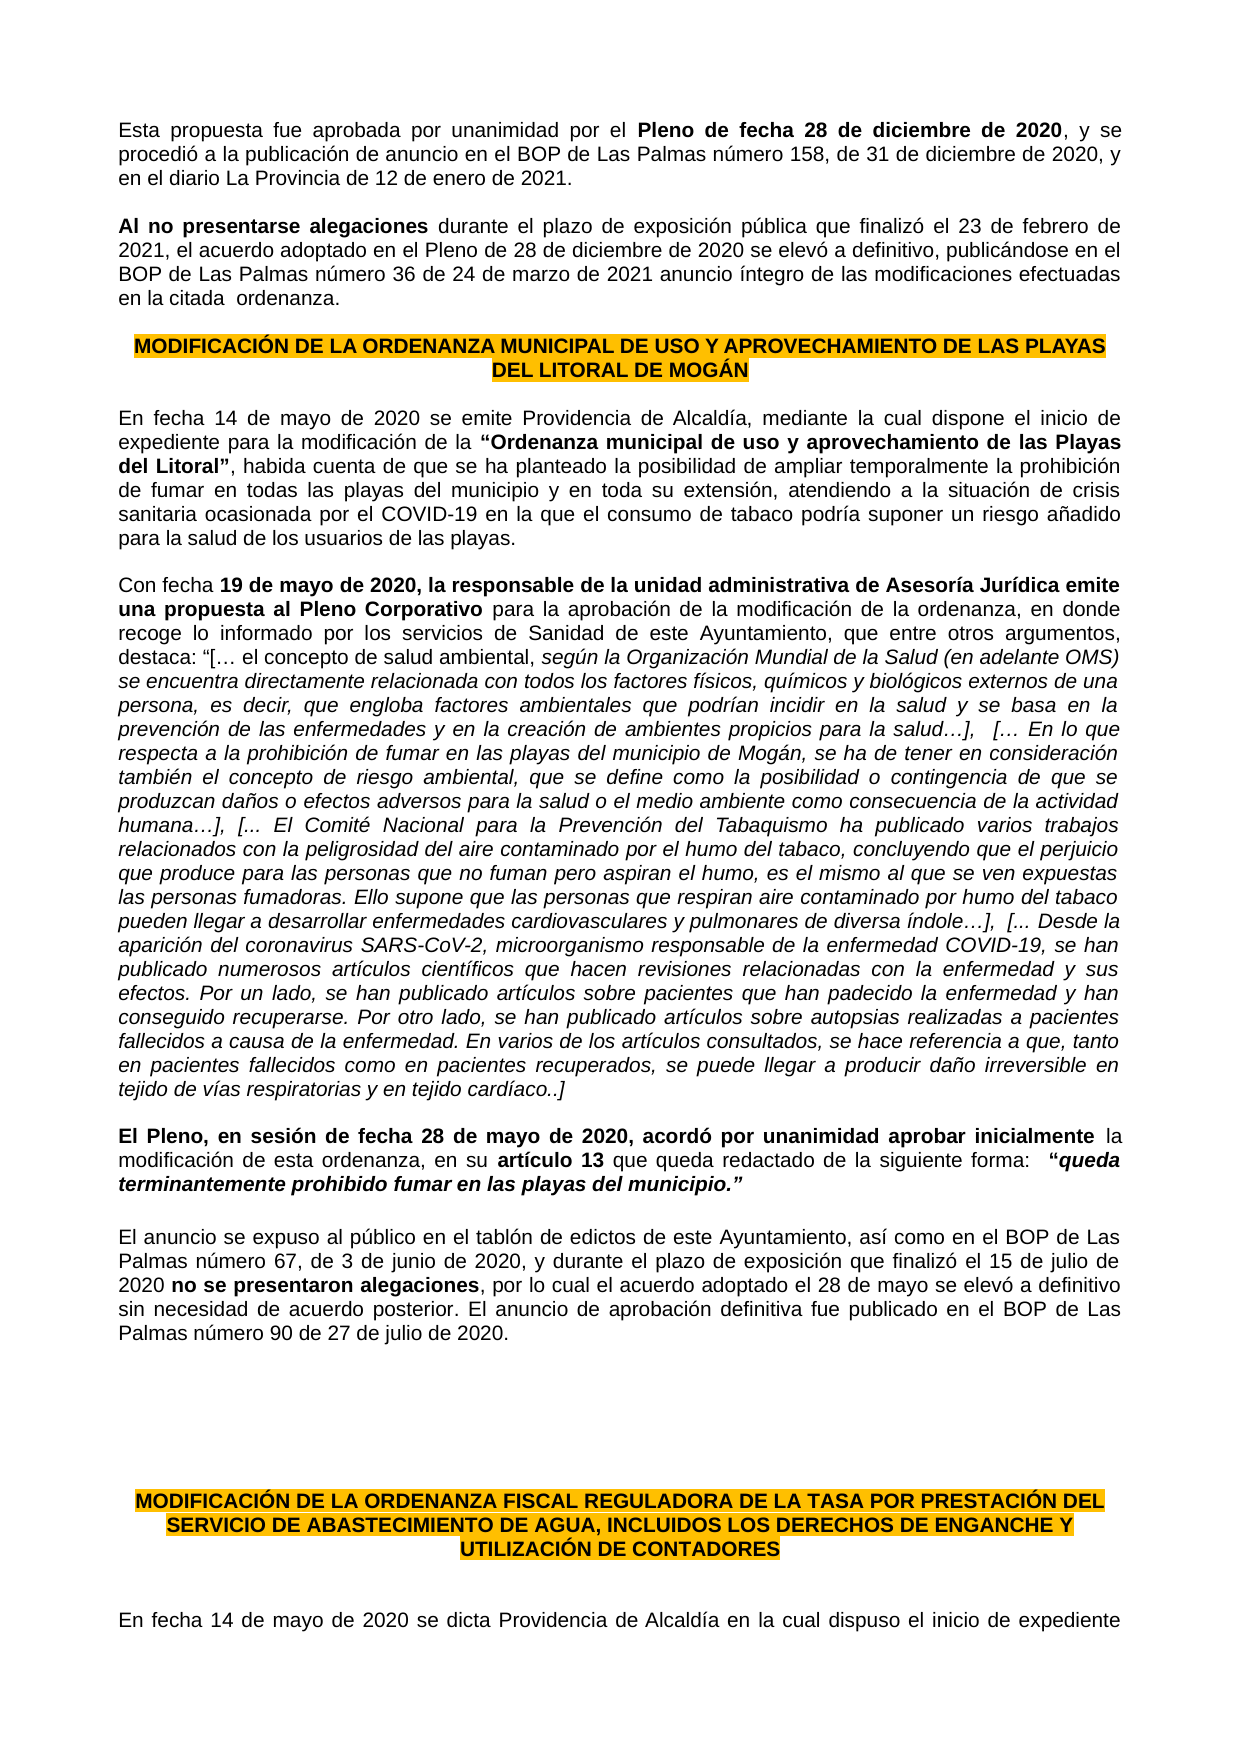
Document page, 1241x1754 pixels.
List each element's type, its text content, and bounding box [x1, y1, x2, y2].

text Esta propuesta fue aprobada por unanimidad por el Pleno de fecha 28 de diciembre de 2020, y se procedió a la publicación de anuncio en el BOP de Las Palmas número 158, de 31 de diciembre de 2020, y en el diario La Provincia de 12 de enero de 2021. [118, 118, 1122, 190]
text MODIFICACIÓN DE LA ORDENANZA FISCAL REGULADORA DE LA TASA POR PRESTACIÓN DEL SERVICIO DE ABASTECIMIENTO DE AGUA, INCLUIDOS LOS DERECHOS DE ENGANCHE Y UTILIZACIÓN DE CONTADORES [118, 1488, 1122, 1560]
text Al no presentarse alegaciones durante el plazo de exposición pública que finalizó el 23 de febrero de 2021, el acuerdo adoptado en el Pleno de 28 de diciembre de 2020 se elevó a definitivo, publicándose en el BOP de Las Palmas número 36 de 24 de marzo de 2021 anuncio íntegro de las modificaciones efectuadas en la citada ordenanza. [118, 214, 1122, 310]
text Con fecha 19 de mayo de 2020, la responsable de la unidad administrativa de Asesoría Jurídica emite una propuesta al Pleno Corporativo para la aprobación de la modificación de la ordenanza, en donde recoge lo informado por los servicios de Sanidad de este Ayuntamiento, que entre otros argumentos, destaca: “[… el concepto de salud ambiental, según la Organización Mundial de la Salud (en adelante OMS) se encuentra directamente relacionada con todos los factores físicos, químicos y biológicos externos de una persona, es decir, que engloba factores ambientales que podrían incidir en la salud y se basa en la prevención de las enfermedades y en la creación de ambientes propicios para la salud…], [… En lo que respecta a la prohibición de fumar en las playas del municipio de Mogán, se ha de tener en consideración también el concepto de riesgo ambiental, que se define como la posibilidad o contingencia de que se produzcan daños o efectos adversos para la salud o el medio ambiente como consecuencia de la actividad humana…], [... El Comité Nacional para la Prevención del Tabaquismo ha publicado varios trabajos relacionados con la peligrosidad del aire contaminado por el humo del tabaco, concluyendo que el perjuicio que produce para las personas que no fuman pero aspiran el humo, es el mismo al que se ven expuestas las personas fumadoras. Ello supone que las personas que respiran aire contaminado por humo del tabaco pueden llegar a desarrollar enfermedades cardiovasculares y pulmonares de diversa índole…], [... Desde la aparición del coronavirus SARS-CoV-2, microorganismo responsable de la enfermedad COVID-19, se han publicado numerosos artículos científicos que hacen revisiones relacionadas con la enfermedad y sus efectos. Por un lado, se han publicado artículos sobre pacientes que han padecido la enfermedad y han conseguido recuperarse. Por otro lado, se han publicado artículos sobre autopsias realizadas a pacientes fallecidos a causa de la enfermedad. En varios de los artículos consultados, se hace referencia a que, tanto en pacientes fallecidos como en pacientes recuperados, se puede llegar a producir daño irreversible en tejido de vías respiratorias y en tejido cardíaco..] [118, 573, 1122, 1100]
text MODIFICACIÓN DE LA ORDENANZA MUNICIPAL DE USO Y APROVECHAMIENTO DE LAS PLAYAS DEL LITORAL DE MOGÁN [118, 334, 1122, 382]
text El anuncio se expuso al público en el tablón de edictos de este Ayuntamiento, así como en el BOP de Las Palmas número 67, de 3 de junio de 2020, y durante el plazo de exposición que finalizó el 15 de julio de 2020 no se presentaron alegaciones, por lo cual el acuerdo adoptado el 28 de mayo se elevó a definitivo sin necesidad de acuerdo posterior. El anuncio de aprobación definitiva fue publicado en el BOP de Las Palmas número 90 de 27 de julio de 2020. [118, 1225, 1122, 1345]
text En fecha 14 de mayo de 2020 se dicta Providencia de Alcaldía en la cual dispuso el inicio de expediente [118, 1608, 1122, 1632]
text El Pleno, en sesión de fecha 28 de mayo de 2020, acordó por unanimidad aprobar inicialmente la modificación de esta ordenanza, en su artículo 13 que queda redactado de la siguiente forma: “queda terminantemente prohibido fumar en las playas del municipio.” [118, 1124, 1122, 1196]
text En fecha 14 de mayo de 2020 se emite Providencia de Alcaldía, mediante la cual dispone el inicio de expediente para la modificación de la “Ordenanza municipal de uso y aprovechamiento de las Playas del Litoral”, habida cuenta de que se ha planteado la posibilidad de ampliar temporalmente la prohibición de fumar en todas las playas del municipio y en toda su extensión, atendiendo a la situación de crisis sanitaria ocasionada por el COVID-19 en la que el consumo de tabaco podría suponer un riesgo añadido para la salud de los usuarios de las playas. [118, 406, 1122, 549]
